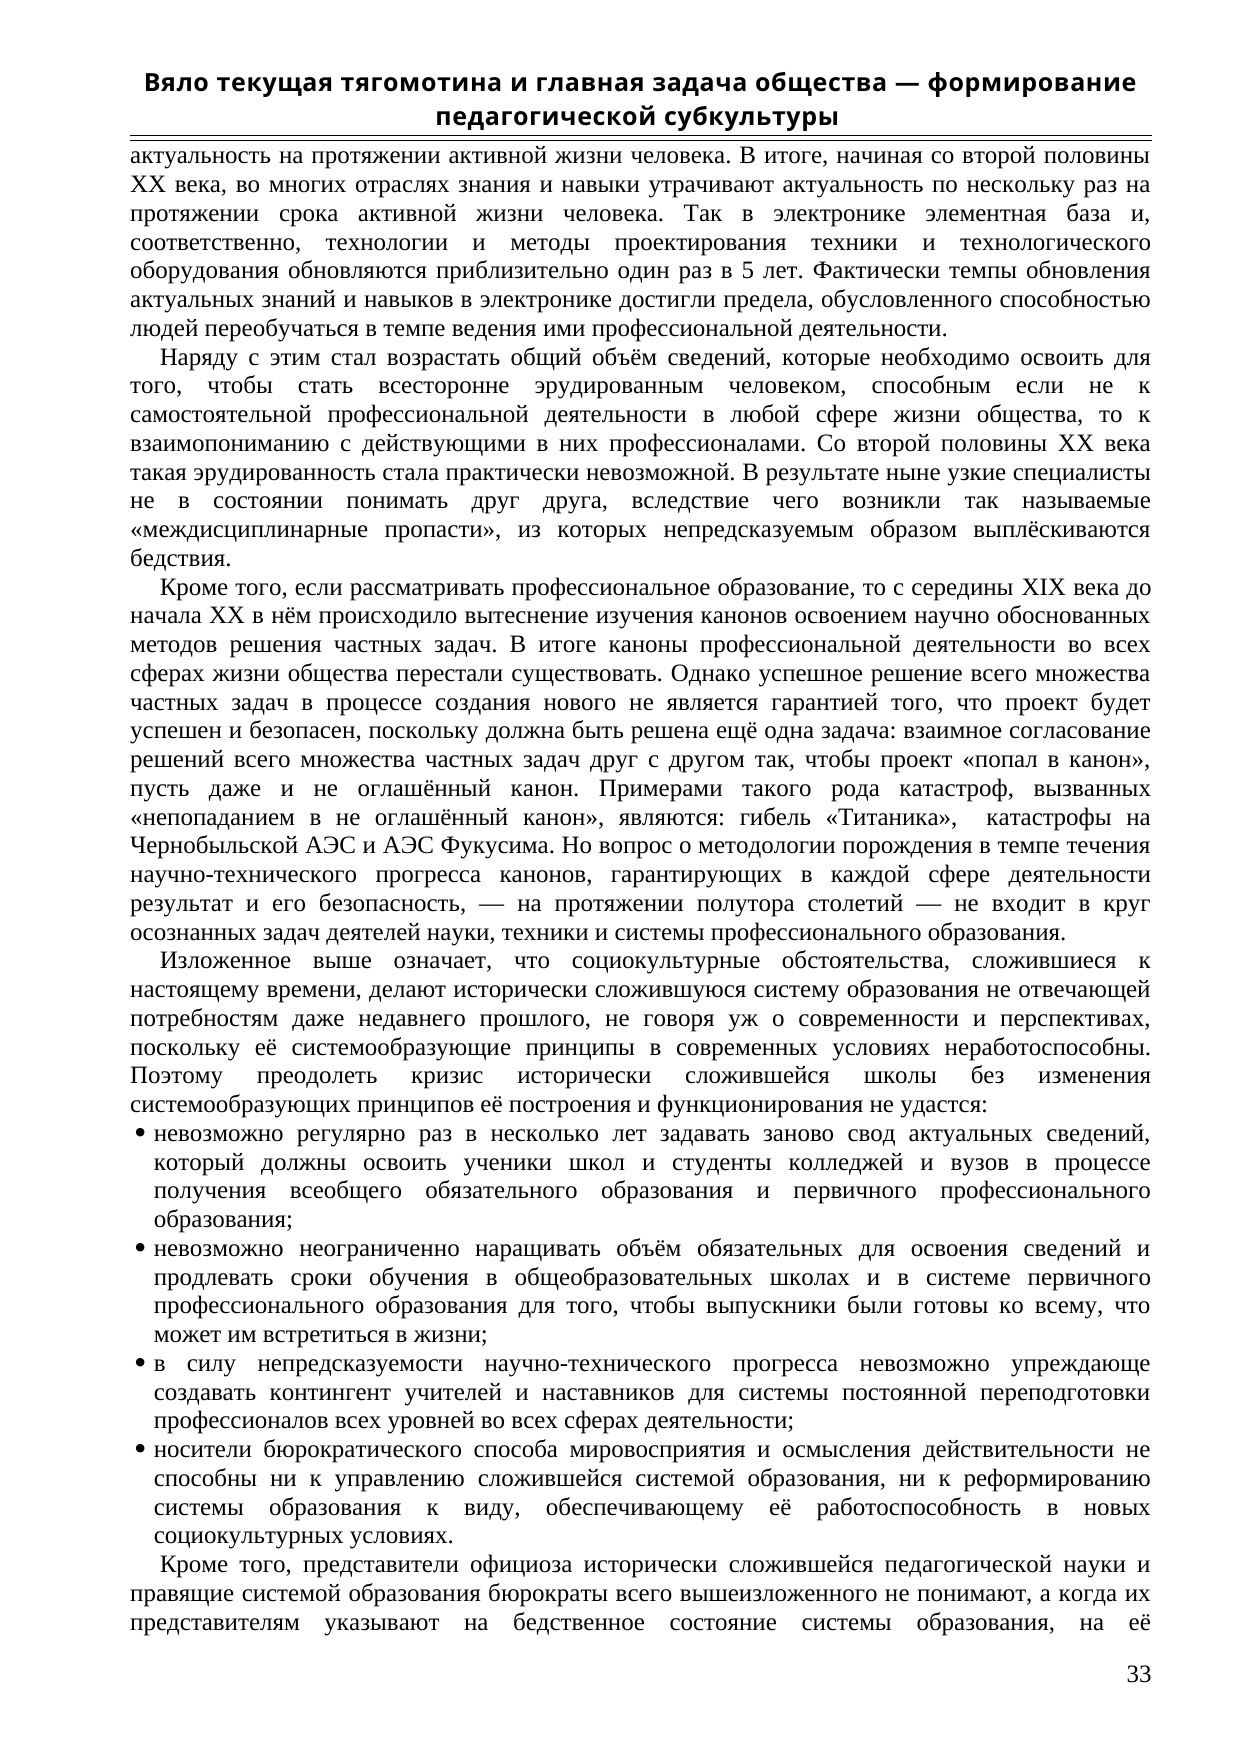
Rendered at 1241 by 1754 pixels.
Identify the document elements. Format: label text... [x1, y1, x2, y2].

text актуальность на протяжении активной жизни человека. В итоге, начиная со второй половины ХХ века, во многих отраслях знания и навыки утрачивают актуальность по нескольку раз на протяжении срока активной жизни человека. Так в электронике элементная база и, соответственно, технологии и методы проектирования техники и технологического оборудования обновляются приблизительно один раз в 5 лет. Фактически темпы обновления актуальных знаний и навыков в электронике достигли предела, обусловленного способностью людей переобучаться в темпе ведения ими профессиональной деятельности. [130, 141, 1152, 342]
text Кроме того, представители официоза исторически сложившейся педагогической науки и правящие системой образования бюрократы всего вышеизложенного не понимают, а когда их представителям указывают на бедственное состояние системы образования, на её [130, 1549, 1152, 1636]
list в силу непредсказуемости научно-технического прогресса невозможно упреждающе создавать контингент учителей и наставников для системы постоянной переподготовки профессионалов всех уровней во всех сферах деятельности; [136, 1348, 1152, 1434]
text Наряду с этим стал возрастать общий объём сведений, которые необходимо освоить для того, чтобы стать всесторонне эрудированным человеком, способным если не к самостоятельной профессиональной деятельности в любой сфере жизни общества, то к взаимопониманию с действующими в них профессионалами. Со второй половины ХХ века такая эрудированность стала практически невозможной. В результате ныне узкие специалисты не в состоянии понимать друг друга, вследствие чего возникли так называемые «междисциплинарные пропасти», из которых непредсказуемым образом выплёскиваются бедствия. [130, 342, 1152, 572]
list невозможно регулярно раз в несколько лет задавать заново свод актуальных сведений, который должны освоить ученики школ и студенты колледжей и вузов в процессе получения всеобщего обязательного образования и первичного профессионального образования; [136, 1118, 1152, 1233]
list невозможно неограниченно наращивать объём обязательных для освоения сведений и продлевать сроки обучения в общеобразовательных школах и в системе первичного профессионального образования для того, чтобы выпускники были готовы ко всему, что может им встретиться в жизни; [136, 1233, 1152, 1348]
text Изложенное выше означает, что социокультурные обстоятельства, сложившиеся к настоящему времени, делают исторически сложившуюся систему образования не отвечающей потребностям даже недавнего прошлого, не говоря уж о современности и перспективах, поскольку её системообразующие принципы в современных условиях неработоспособны. Поэтому преодолеть кризис исторически сложившейся школы без изменения системообразующих принципов её построения и функционирования не удастся: [130, 946, 1152, 1118]
list носители бюрократического способа мировосприятия и осмысления действительности не способны ни к управлению сложившейся системой образования, ни к реформированию системы образования к виду, обеспечивающему её работоспособность в новых социокультурных условиях. [136, 1434, 1152, 1549]
text Кроме того, если рассматривать профессиональное образование, то с середины XIX века до начала ХХ в нём происходило вытеснение изучения канонов освоением научно обоснованных методов решения частных задач. В итоге каноны профессиональной деятельности во всех сферах жизни общества перестали существовать. Однако успешное решение всего множества частных задач в процессе создания нового не является гарантией того, что проект будет успешен и безопасен, поскольку должна быть решена ещё одна задача: взаимное согласование решений всего множества частных задач друг с другом так, чтобы проект «попал в канон», пусть даже и не оглашённый канон. Примерами такого рода катастроф, вызванных «непопаданием в не оглашённый канон», являются: гибель «Титаника», катастрофы на Чернобыльской АЭС и АЭС Фукусима. Но вопрос о методологии порождения в темпе течения научно-технического прогресса канонов, гарантирующих в каждой сфере деятельности результат и его безопасность, — на протяжении полутора столетий — не входит в круг осознанных задач деятелей науки, техники и системы профессионального образования. [130, 572, 1152, 946]
